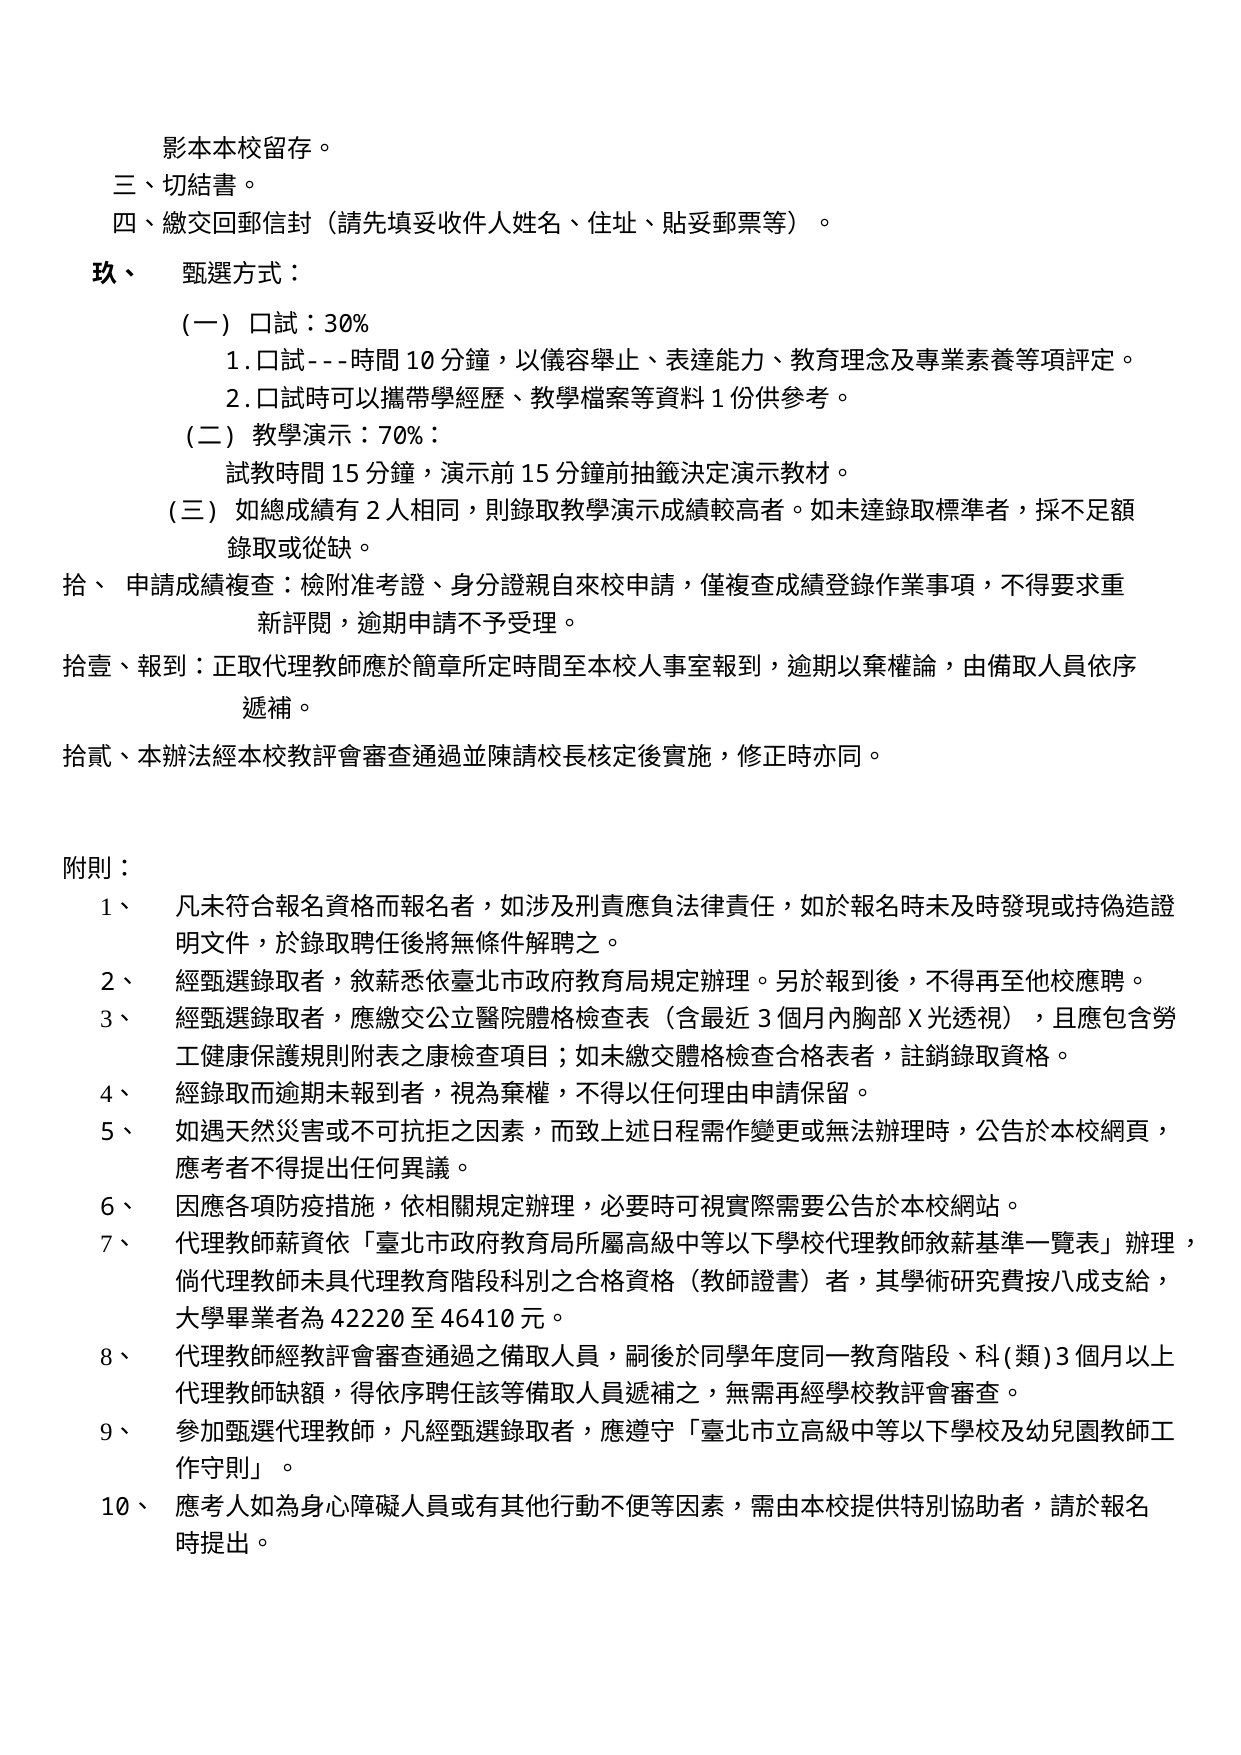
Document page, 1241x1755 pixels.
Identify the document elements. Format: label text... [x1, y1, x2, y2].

text 影本本校留存。 [112, 127, 1137, 164]
text 遞補。 [62, 694, 1178, 723]
list 應考人如為身心障礙人員或有其他行動不便等因素，需由本校提供特別協助者，請於報名 [100, 1485, 1178, 1523]
text 時提出。 [175, 1523, 1178, 1560]
text 拾壹、報到：正取代理教師應於簡章所定時間至本校人事室報到，逾期以棄權論，由備取人員依序 [62, 652, 1178, 681]
list 因應各項防疫措施，依相關規定辦理，必要時可視實際需要公告於本校網站。 [100, 1185, 1178, 1223]
text 新評閱，逾期申請不予受理。 [62, 602, 1137, 639]
list 參加甄選代理教師，凡經甄選錄取者，應遵守「臺北市立高級中等以下學校及幼兒園教師工作守則」。 [100, 1410, 1178, 1485]
list 經甄選錄取者，應繳交公立醫院體格檢查表（含最近3個月內胸部X光透視），且應包含勞工健康保護規則附表之康檢查項目；如未繳交體格檢查合格表者，註銷錄取資格。 [100, 998, 1178, 1073]
list 代理教師經教評會審查通過之備取人員，嗣後於同學年度同一教育階段、科(類)3個月以上 [100, 1335, 1178, 1373]
text 拾貳、本辦法經本校教評會審查通過並陳請校長核定後實施，修正時亦同。 [62, 735, 1178, 773]
text 四、繳交回郵信封（請先填妥收件人姓名、住址、貼妥郵票等）。 [112, 202, 1178, 239]
text 代理教師缺額，得依序聘任該等備取人員遞補之，無需再經學校教評會審查。 [175, 1373, 1178, 1410]
list 凡未符合報名資格而報名者，如涉及刑責應負法律責任，如於報名時未及時發現或持偽造證明文件，於錄取聘任後將無條件解聘之。 [100, 885, 1178, 960]
text 1.口試---時間10分鐘，以儀容舉止、表達能力、教育理念及專業素養等項評定。 [62, 339, 1178, 377]
text (三) 如總成績有2人相同，則錄取教學演示成績較高者。如未達錄取標準者，採不足額錄取或從缺。 [165, 489, 1137, 564]
list 甄選方式： [92, 252, 1178, 289]
list 如遇天然災害或不可抗拒之因素，而致上述日程需作變更或無法辦理時，公告於本校網頁，應考者不得提出任何異議。 [100, 1110, 1178, 1185]
list 經甄選錄取者，敘薪悉依臺北市政府教育局規定辦理。另於報到後，不得再至他校應聘。 [100, 960, 1178, 998]
text (一) 口試：30% [103, 302, 1178, 339]
text (二) 教學演示：70%： [62, 414, 1178, 452]
text 拾、 申請成績複查：檢附准考證、身分證親自來校申請，僅複查成績登錄作業事項，不得要求重 [62, 564, 1137, 602]
text 2.口試時可以攜帶學經歷、教學檔案等資料1份供參考。 [62, 377, 1178, 414]
text 附則： [62, 848, 1178, 885]
list 經錄取而逾期未報到者，視為棄權，不得以任何理由申請保留。 [100, 1073, 1178, 1110]
text 試教時間15分鐘，演示前15分鐘前抽籤決定演示教材。 [62, 452, 1178, 489]
text 三、切結書。 [112, 164, 1178, 202]
list 代理教師薪資依「臺北市政府教育局所屬高級中等以下學校代理教師敘薪基準一覽表」辦理，倘代理教師未具代理教育階段科別之合格資格（教師證書）者，其學術研究費按八成支給，大學畢業者為42220至46410元。 [100, 1223, 1178, 1335]
